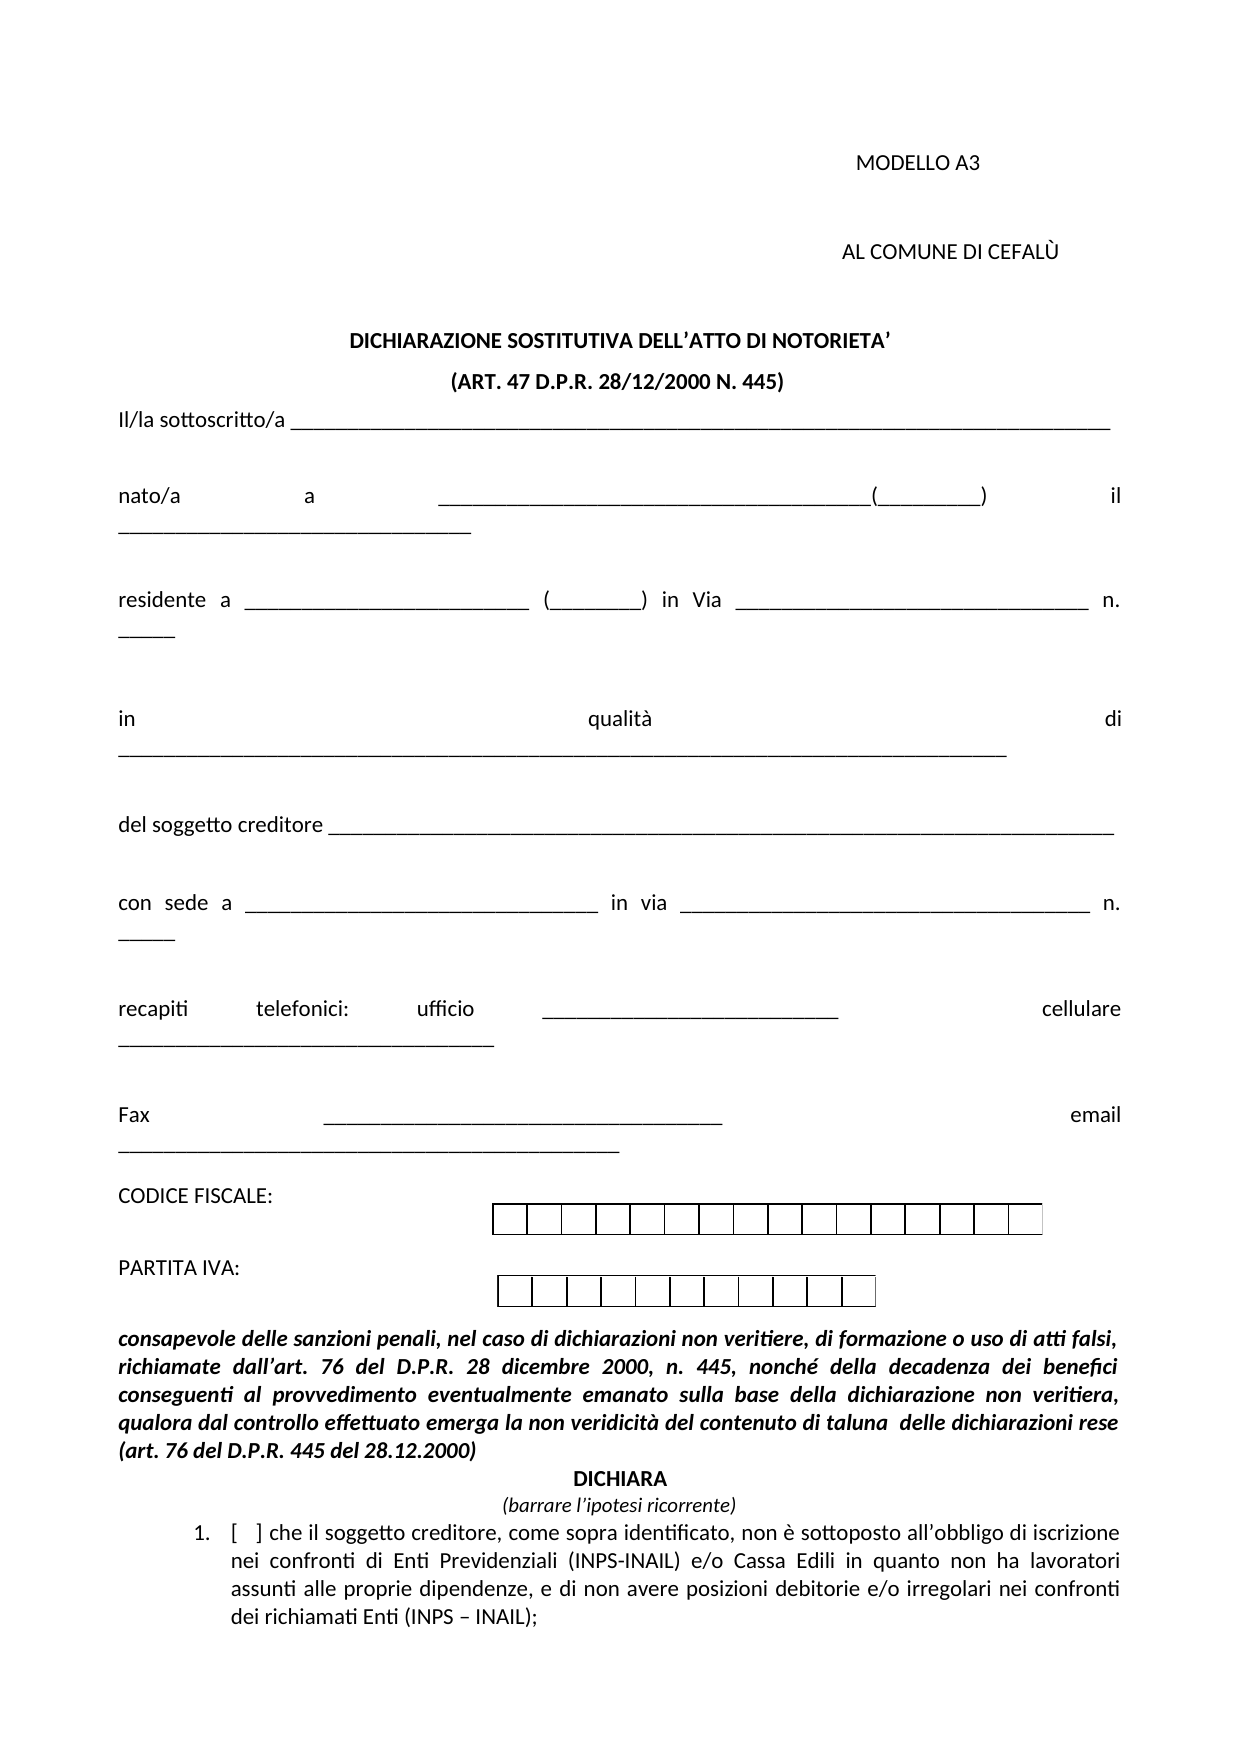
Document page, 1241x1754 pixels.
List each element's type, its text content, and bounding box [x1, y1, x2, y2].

text del soggetto creditore _____________________________________________________________________ [118, 810, 1122, 838]
text in qualità di ______________________________________________________________________________ [118, 704, 1122, 760]
text recapiti telefonici: ufficio __________________________ cellulare _________________________________ [118, 994, 1122, 1050]
text Fax ___________________________________ email ____________________________________________ [118, 1100, 1122, 1156]
text CODICE FISCALE: [118, 1181, 1122, 1236]
text (barrare l’ipotesi ricorrente) [118, 1493, 1122, 1518]
text Il/la sottoscritto/a ________________________________________________________________________ [118, 405, 1122, 433]
text MODELLO A3 [782, 148, 1122, 176]
text residente a _________________________ (________) in Via _______________________________ n. _____ [118, 585, 1122, 641]
text DICHIARAZIONE SOSTITUTIVA DELL’ATTO DI NOTORIETA’ [118, 326, 1122, 354]
text (ART. 47 D.P.R. 28/12/2000 N. 445) [118, 367, 1122, 395]
text DICHIARA [118, 1464, 1122, 1493]
text AL COMUNE DI CEFALÙ [634, 237, 1122, 265]
list [ ] che il soggetto creditore, come sopra identificato, non è sottoposto all’obbligo di iscrizione nei confronti di Enti Previdenziali (INPS-INAIL) e/o Cassa Edili in quanto non ha lavoratori assunti alle proprie dipendenze, e di non avere posizioni debitorie e/o irregolari nei confronti dei richiamati Enti (INPS – INAIL); [193, 1518, 1122, 1630]
text nato/a a ______________________________________(_________) il _______________________________ [118, 481, 1122, 537]
text con sede a _______________________________ in via ____________________________________ n. _____ [118, 888, 1122, 944]
text consapevole delle sanzioni penali, nel caso di dichiarazioni non veritiere, di formazione o uso di atti falsi, richiamate dall’art. 76 del D.P.R. 28 dicembre 2000, n. 445, nonché della decadenza dei benefici conseguenti al provvedimento eventualmente emanato sulla base della dichiarazione non veritiera, qualora dal controllo effettuato emerga la non veridicità del contenuto di taluna delle dichiarazioni rese (art. 76 del D.P.R. 445 del 28.12.2000) [118, 1324, 1122, 1464]
text PARTITA IVA: [118, 1253, 1122, 1308]
